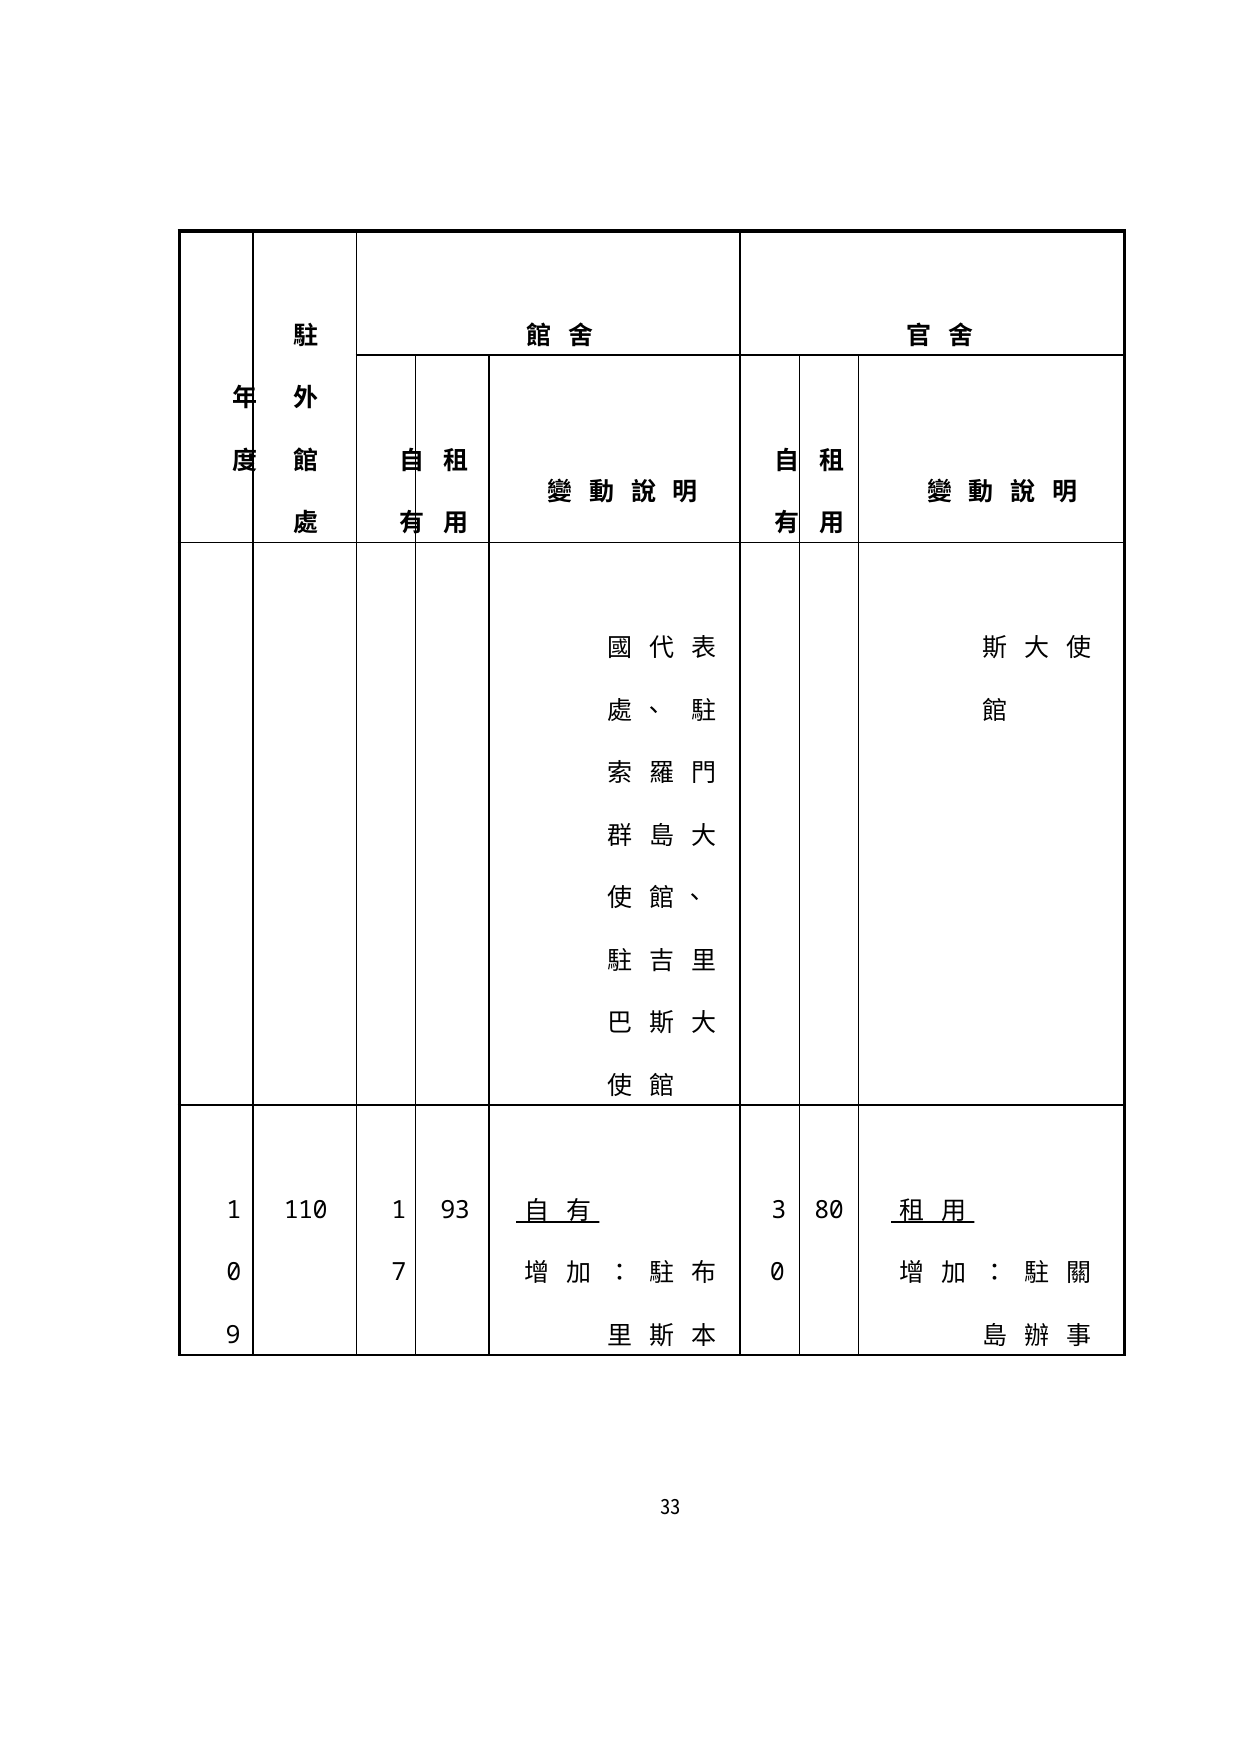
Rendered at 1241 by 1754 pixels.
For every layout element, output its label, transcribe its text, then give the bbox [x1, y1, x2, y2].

table_cell 自有 [741, 356, 799, 542]
table_header 官舍 [741, 233, 1123, 354]
table_cell 變動說明 [490, 356, 739, 542]
table_cell 17 [357, 1106, 415, 1354]
table_cell 變動說明 [859, 356, 1123, 542]
table_cell 國代表處、駐索羅門群島大使館、駐吉里巴斯大使館 [490, 543, 739, 1104]
table_header 館舍 [357, 233, 739, 354]
table_cell 租用 增加：駐關島辦事 [859, 1106, 1123, 1354]
table_cell [357, 543, 415, 1104]
table_cell 自有 增加：駐布里斯本 [490, 1106, 739, 1354]
table_cell [416, 543, 488, 1104]
table_cell 109 [181, 1106, 252, 1354]
table_cell [800, 543, 858, 1104]
table_cell 租用 [416, 356, 488, 542]
table_cell 93 [416, 1106, 488, 1354]
table_cell 110 [254, 1106, 356, 1354]
table_cell 租用 [800, 356, 858, 542]
table_cell 自有 [357, 356, 415, 542]
table_header 年度 [181, 233, 252, 542]
table_cell [254, 543, 356, 1104]
table_cell [741, 543, 799, 1104]
table_header 駐外館處總數 [254, 233, 356, 542]
table_cell 30 [741, 1106, 799, 1354]
table_cell 80 [800, 1106, 858, 1354]
table_cell [181, 543, 252, 1104]
table_cell 斯大使館 [859, 543, 1123, 1104]
